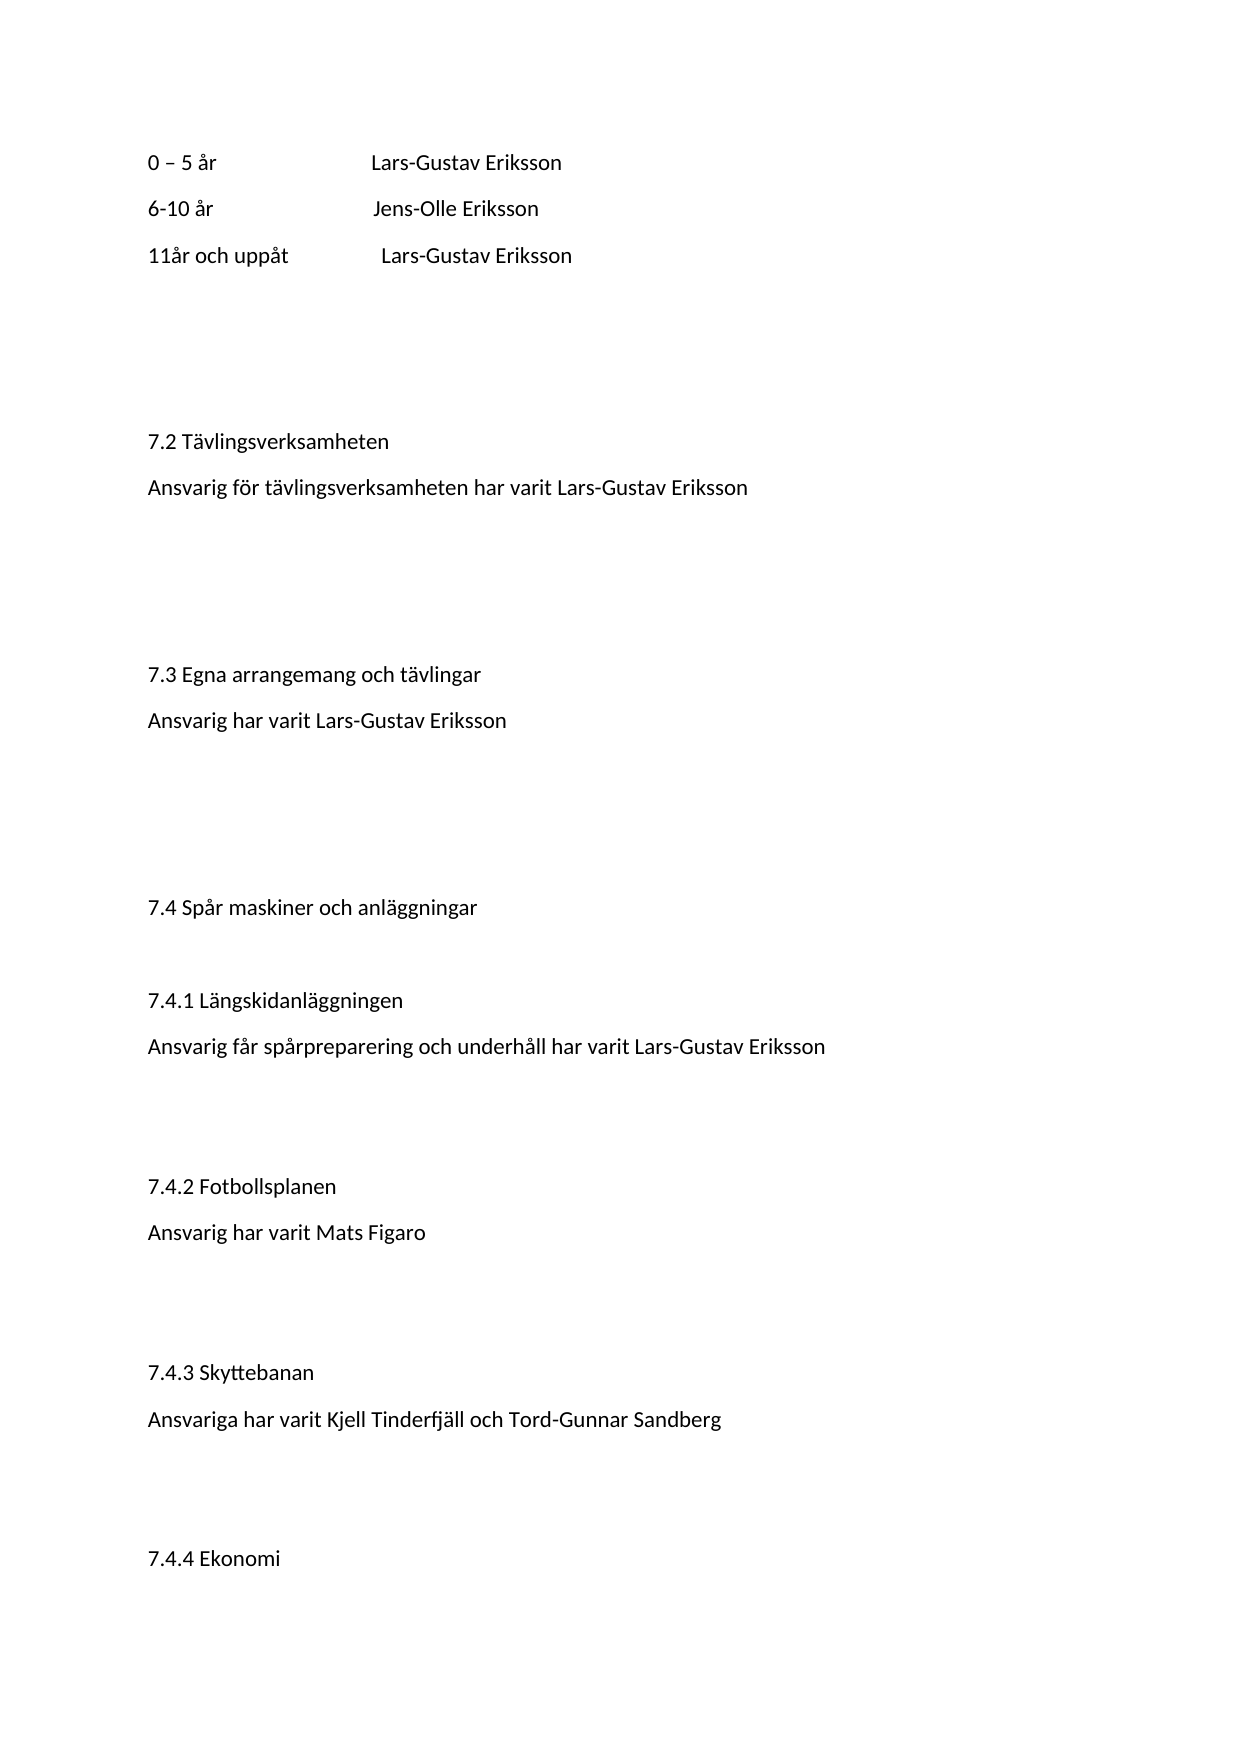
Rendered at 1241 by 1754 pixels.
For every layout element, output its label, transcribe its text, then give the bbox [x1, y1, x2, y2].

text 7.4.4 Ekonomi [148, 1544, 1093, 1572]
text 7.2 Tävlingsverksamheten [148, 427, 1093, 455]
text 6-10 år Jens-Olle Eriksson [148, 194, 1093, 222]
text 7.3 Egna arrangemang och tävlingar [148, 660, 1093, 688]
text Ansvarig får spårpreparering och underhåll har varit Lars-Gustav Eriksson [148, 1032, 1093, 1060]
text 7.4.1 Längskidanläggningen [148, 986, 1093, 1014]
text 7.4.3 Skyttebanan [148, 1358, 1093, 1386]
text Ansvarig har varit Mats Figaro [148, 1218, 1093, 1247]
text Ansvariga har varit Kjell Tinderfjäll och Tord-Gunnar Sandberg [148, 1405, 1093, 1433]
text 7.4.2 Fotbollsplanen [148, 1172, 1093, 1200]
text 11år och uppåt Lars-Gustav Eriksson [148, 241, 1093, 269]
text Ansvarig för tävlingsverksamheten har varit Lars-Gustav Eriksson [148, 473, 1093, 502]
text 7.4 Spår maskiner och anläggningar [148, 893, 1093, 921]
text 0 – 5 år Lars-Gustav Eriksson [148, 148, 1093, 176]
text Ansvarig har varit Lars-Gustav Eriksson [148, 706, 1093, 734]
